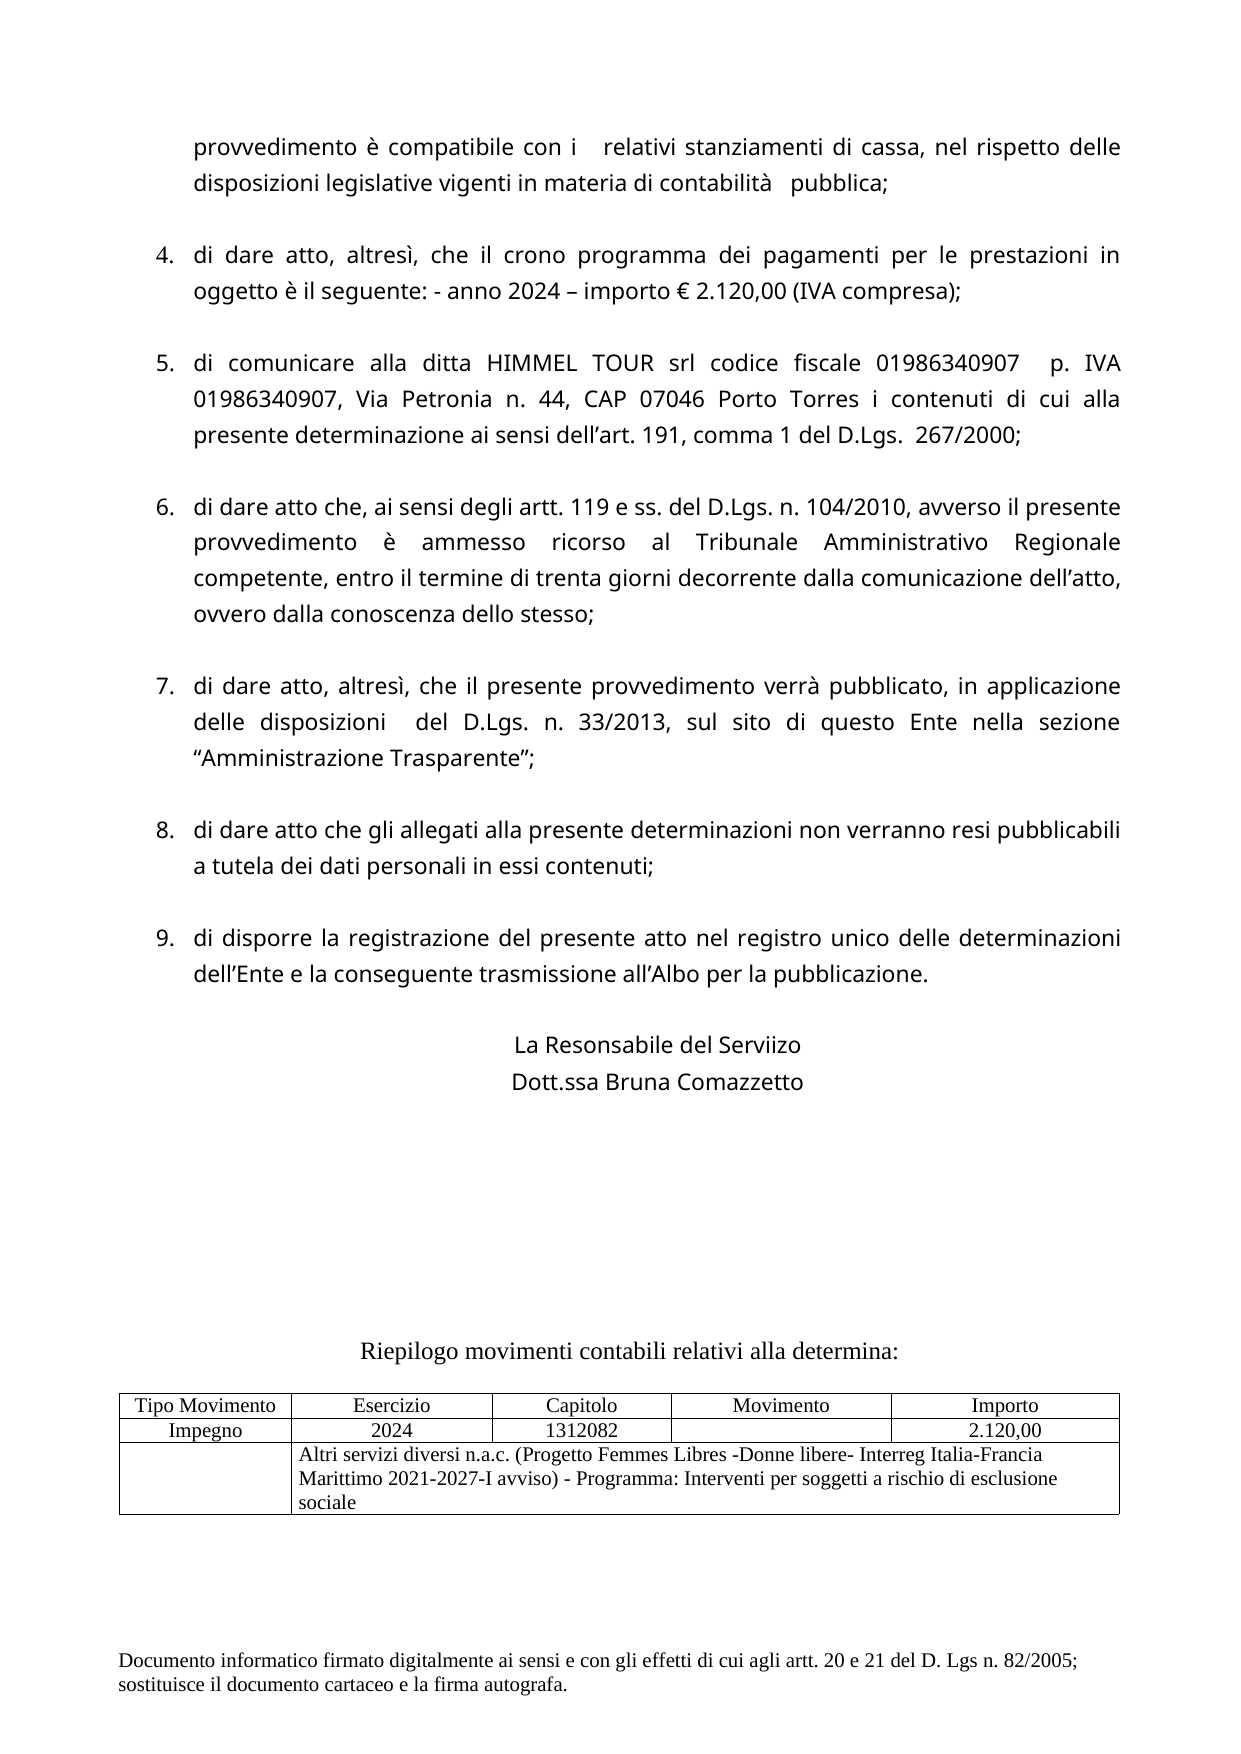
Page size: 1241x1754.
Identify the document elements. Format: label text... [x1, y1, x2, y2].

list di comunicare alla ditta HIMMEL TOUR srl codice fiscale 01986340907 p. IVA 01986340907, Via Petronia n. 44, CAP 07046 Porto Torres i contenuti di cui alla presente determinazione ai sensi dell’art. 191, comma 1 del D.Lgs. 267/2000; [156, 347, 1122, 450]
table_cell 2024 [292, 1419, 492, 1442]
list di dare atto che, ai sensi degli artt. 119 e ss. del D.Lgs. n. 104/2010, avverso il presente provvedimento è ammesso ricorso al Tribunale Amministrativo Regionale competente, entro il termine di trenta giorni decorrente dalla comunicazione dell’atto, ovvero dalla conoscenza dello stesso; [156, 490, 1122, 629]
table_header Movimento [672, 1394, 891, 1417]
table_header Esercizio [292, 1394, 492, 1417]
text Riepilogo movimenti contabili relativi alla determina: [118, 1336, 1122, 1364]
text Dott.ssa Bruna Comazzetto [193, 1065, 1122, 1097]
table_cell Impegno [120, 1419, 291, 1442]
list di dare atto, altresì, che il presente provvedimento verrà pubblicato, in applicazione delle disposizioni del D.Lgs. n. 33/2013, sul sito di questo Ente nella sezione “Amministrazione Trasparente”; [156, 670, 1122, 773]
table_cell 2.120,00 [892, 1419, 1119, 1442]
table_cell Altri servizi diversi n.a.c. (Progetto Femmes Libres -Donne libere- Interreg Italia-Francia Marittimo 2021-2027-I avviso) - Programma: Interventi per soggetti a rischio di esclusione sociale [292, 1443, 1119, 1514]
list di dare atto che gli allegati alla presente determinazioni non verranno resi pubblicabili a tutela dei dati personali in essi contenuti; [156, 814, 1122, 881]
list di disporre la registrazione del presente atto nel registro unico delle determinazioni dell’Ente e la conseguente trasmissione all’Albo per la pubblicazione. [156, 922, 1122, 989]
table_header Importo [892, 1394, 1119, 1417]
table_cell 1312082 [493, 1419, 671, 1442]
table_cell [120, 1443, 291, 1514]
table_header Capitolo [493, 1394, 671, 1417]
list provvedimento è compatibile con i relativi stanziamenti di cassa, nel rispetto delle disposizioni legislative vigenti in materia di contabilità pubblica; [156, 131, 1122, 198]
table_header Tipo Movimento [120, 1394, 291, 1417]
text La Resonsabile del Serviizo [193, 1029, 1122, 1061]
list di dare atto, altresì, che il crono programma dei pagamenti per le prestazioni in oggetto è il seguente: - anno 2024 – importo € 2.120,00 (IVA compresa); [156, 239, 1122, 306]
table_cell [672, 1419, 891, 1442]
